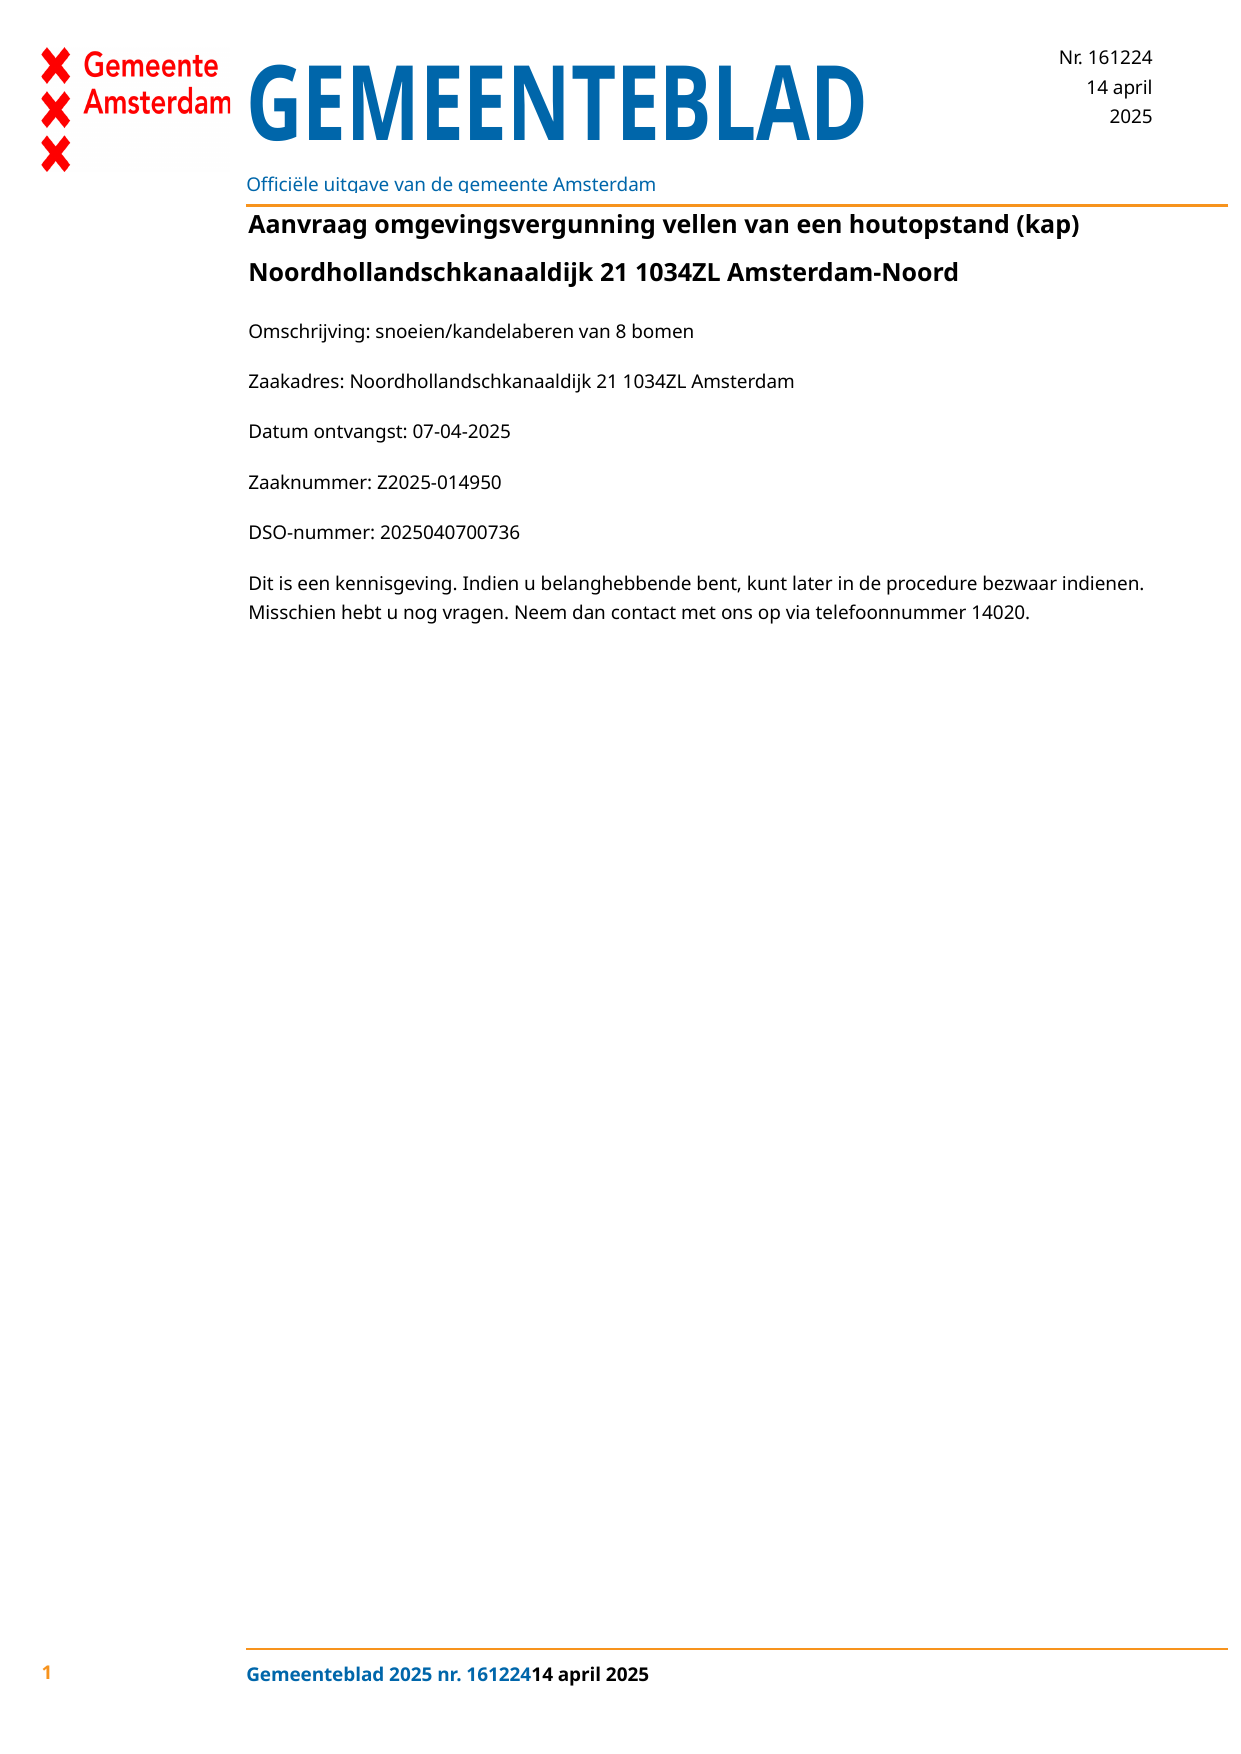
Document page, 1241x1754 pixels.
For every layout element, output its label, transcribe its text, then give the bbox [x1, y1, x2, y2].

text Zaakadres: Noordhollandschkanaaldijk 21 1034ZL Amsterdam [248, 368, 1152, 394]
picture [41, 47, 231, 172]
text DSO-nummer: 2025040700736 [248, 519, 1152, 545]
text Datum ontvangst: 07-04-2025 [248, 419, 1152, 444]
text Zaaknummer: Z2025-014950 [248, 469, 1152, 495]
text Dit is een kennisgeving. Indien u belanghebbende bent, kunt later in de procedure bezwaar indienen. Misschien hebt u nog vragen. Neem dan contact met ons op via telefoonnummer 14020. [248, 570, 1152, 625]
text Aanvraag omgevingsvergunning vellen van een houtopstand (kap) Noordhollandschkanaaldijk 21 1034ZL Amsterdam-Noord [248, 207, 1152, 288]
text Omschrijving: snoeien/kandelaberen van 8 bomen [248, 318, 1152, 344]
